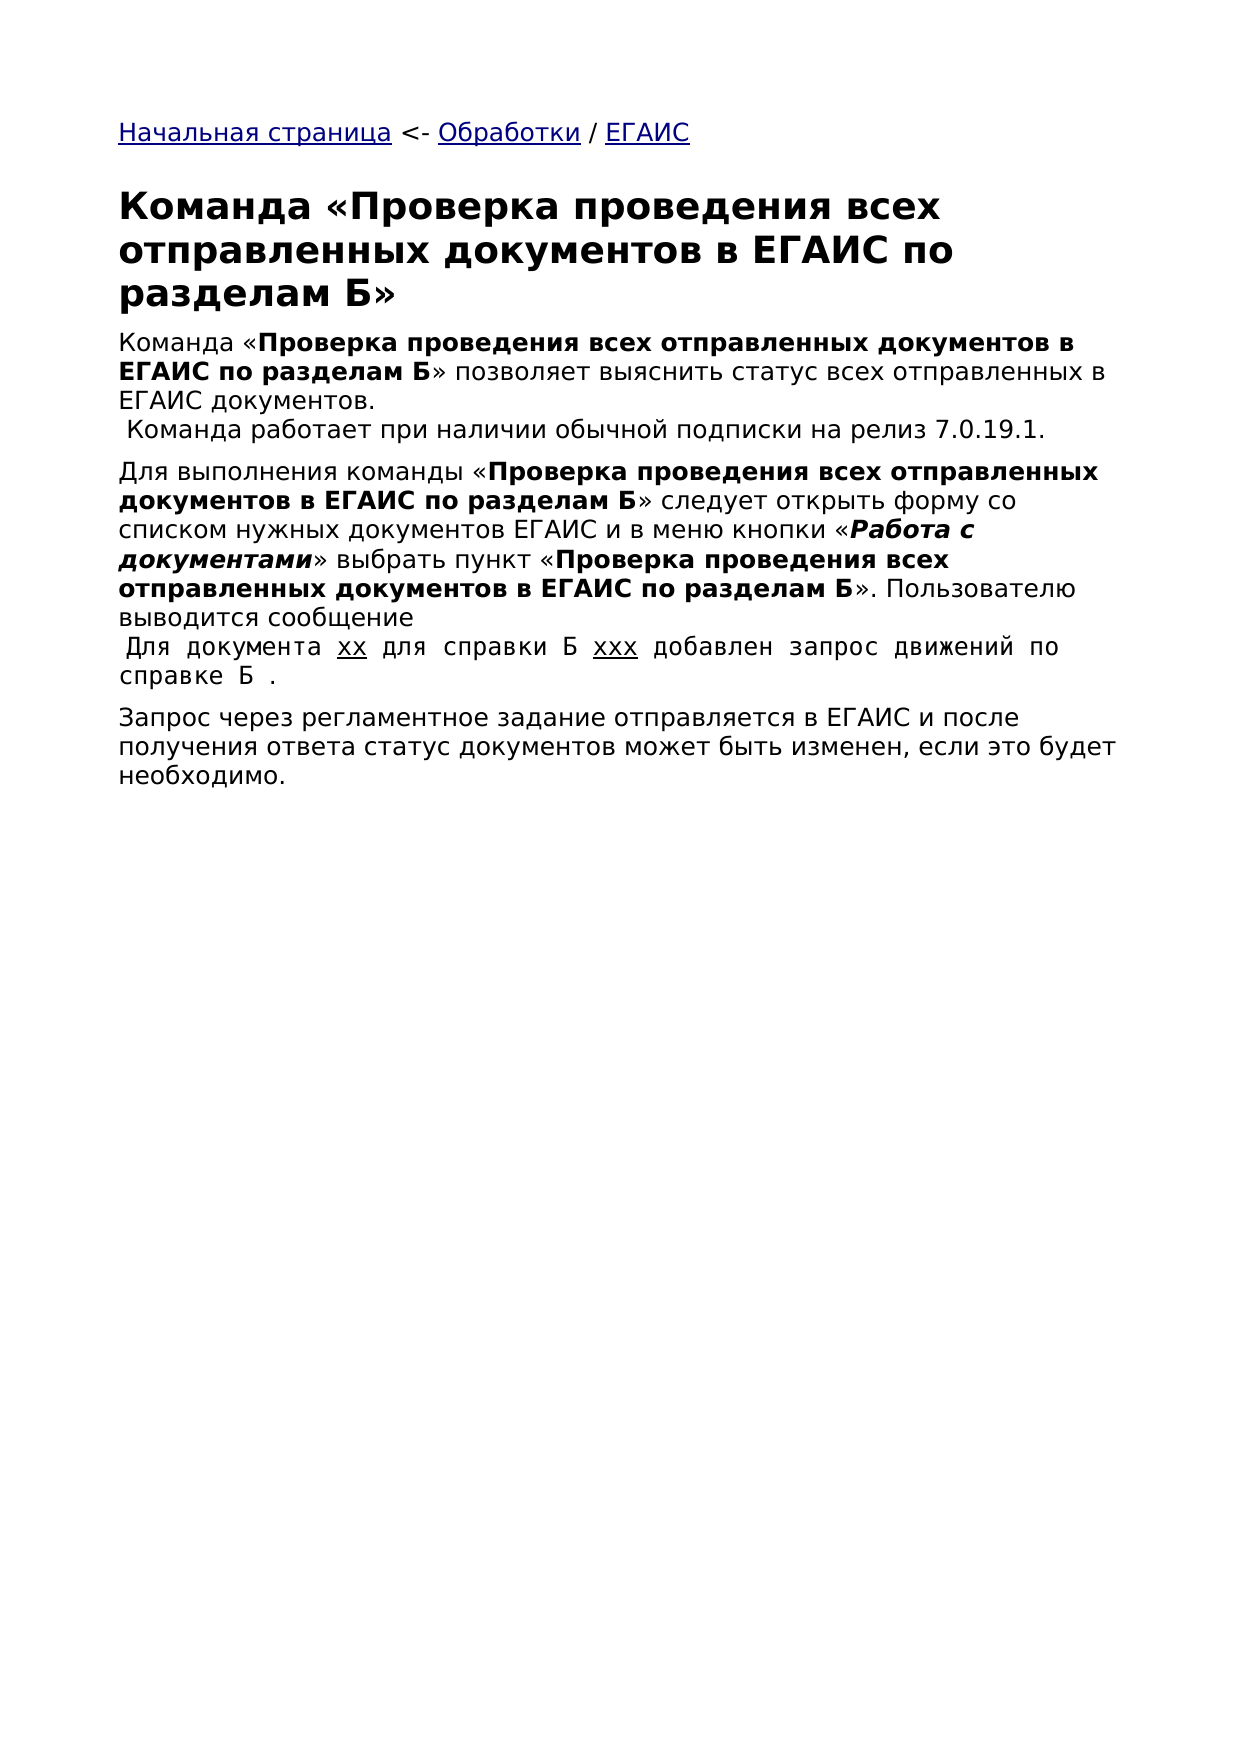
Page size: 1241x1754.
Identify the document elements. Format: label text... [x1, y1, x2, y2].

text Для выполнения команды «Проверка проведения всех отправленных документов в ЕГАИС по разделам Б» следует открыть форму со списком нужных документов ЕГАИС и в меню кнопки «Работа с документами» выбрать пункт «Проверка проведения всех отправленных документов в ЕГАИС по разделам Б». Пользователю выводится сообщение Для документа хх для справки Б ххх добавлен запрос движений по справке Б . [118, 457, 1122, 691]
text Команда «Проверка проведения всех отправленных документов в ЕГАИС по разделам Б» позволяет выяснить статус всех отправленных в ЕГАИС документов. Команда работает при наличии обычной подписки на релиз 7.0.19.1. [118, 328, 1122, 445]
text Начальная страница <- Обработки / ЕГАИС [118, 118, 1122, 147]
subtitle Команда «Проверка проведения всех отправленных документов в ЕГАИС по разделам Б» [118, 185, 1122, 316]
text Запрос через регламентное задание отправляется в ЕГАИС и после получения ответа статус документов может быть изменен, если это будет необходимо. [118, 703, 1122, 791]
